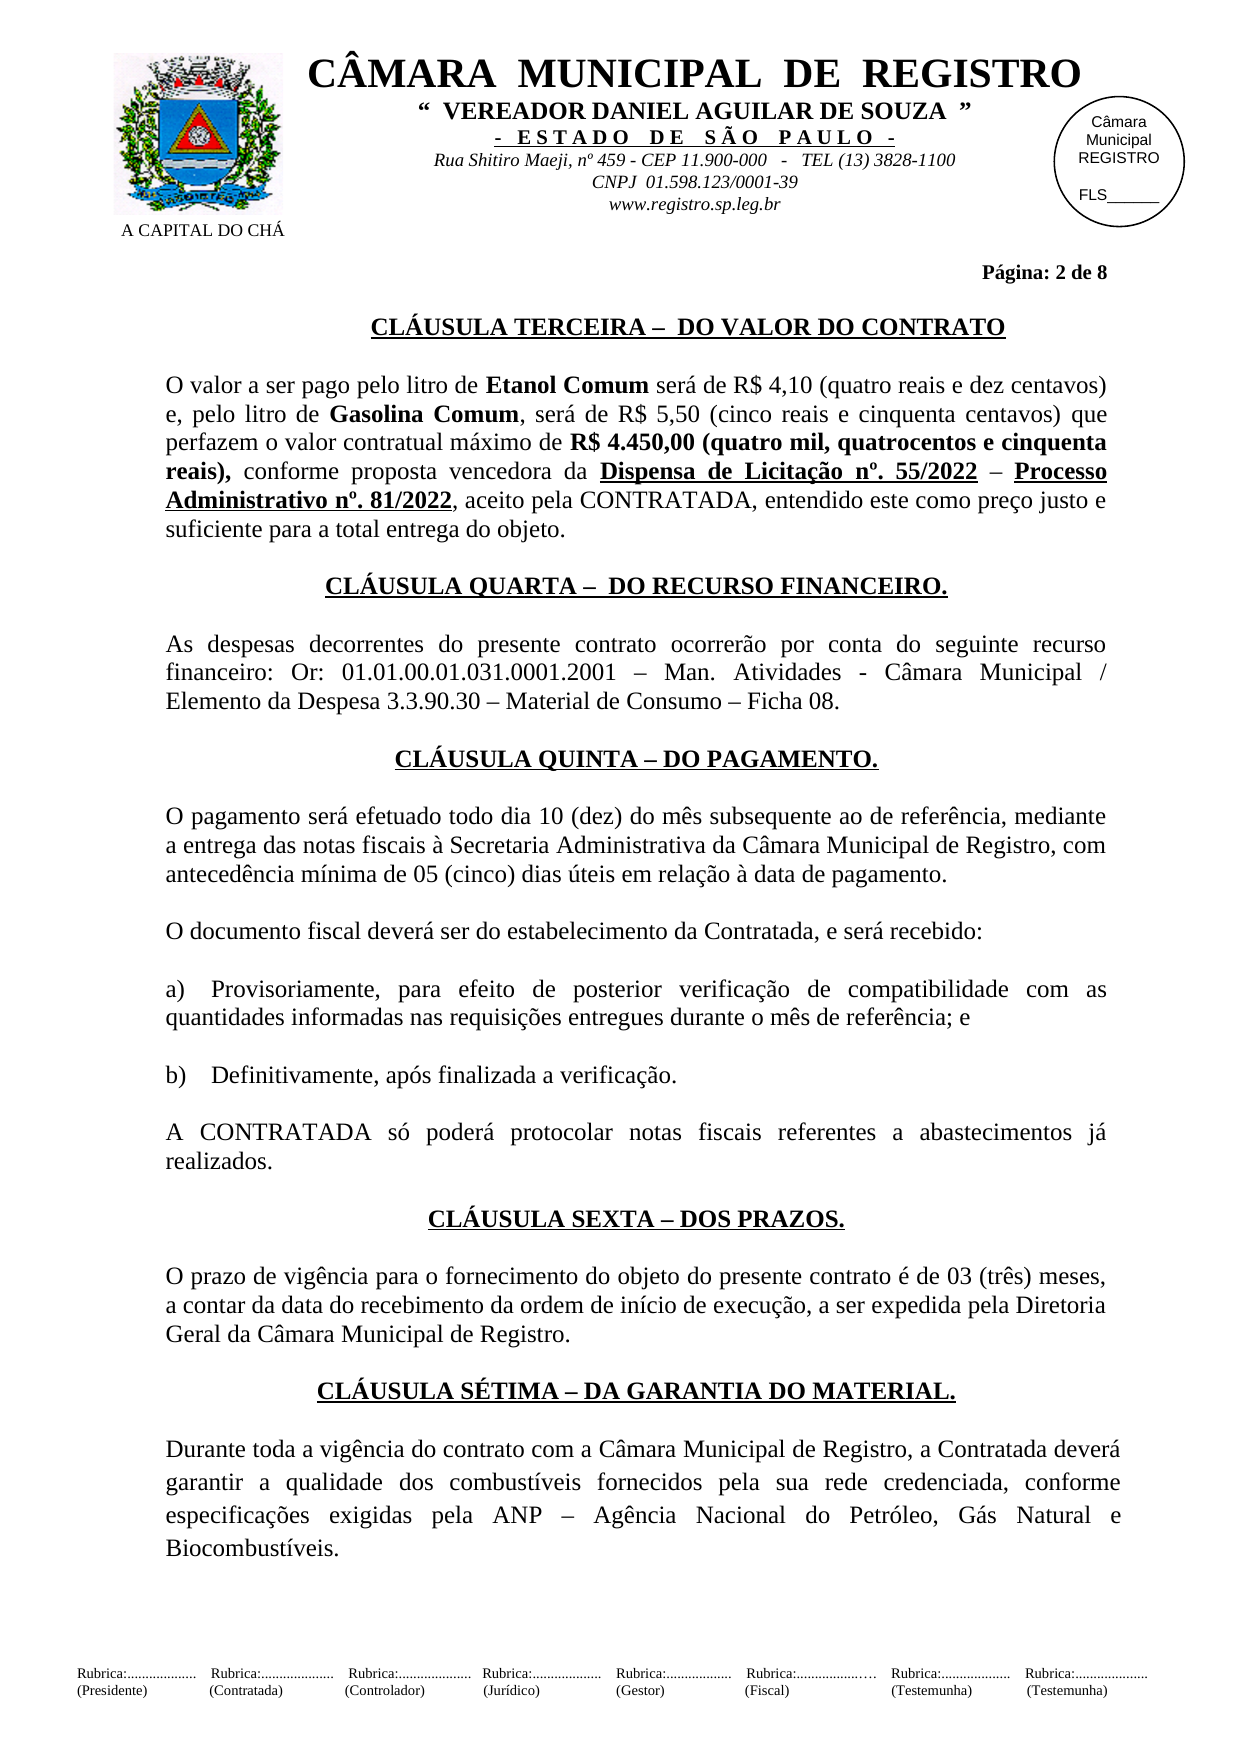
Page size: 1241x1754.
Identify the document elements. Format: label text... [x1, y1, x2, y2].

subtitle CLÁUSULA QUARTA – DO RECURSO FINANCEIRO. [165, 571, 1107, 600]
list Provisoriamente, para efeito de posterior verificação de compatibilidade com as quantidades informadas nas requisições entregues durante o mês de referência; e [165, 974, 1107, 1031]
text Página: 2 de 8 [165, 259, 1107, 284]
text O documento fiscal deverá ser do estabelecimento da Contratada, e será recebido: [165, 916, 1107, 945]
subtitle CLÁUSULA SÉTIMA – DA GARANTIA DO MATERIAL. [165, 1376, 1107, 1405]
text CLÁUSULA TERCEIRA – DO VALOR DO CONTRATO [269, 312, 1107, 341]
text O valor a ser pago pelo litro de Etanol Comum será de R$ 4,10 (quatro reais e dez centavos) e, pelo litro de Gasolina Comum, será de R$ 5,50 (cinco reais e cinquenta centavos) que perfazem o valor contratual máximo de R$ 4.450,00 (quatro mil, quatrocentos e cinquenta reais), conforme proposta vencedora da Dispensa de Licitação nº. 55/2022 – Processo Administrativo nº. 81/2022, aceito pela CONTRATADA, entendido este como preço justo e suficiente para a total entrega do objeto. [165, 370, 1107, 542]
text O pagamento será efetuado todo dia 10 (dez) do mês subsequente ao de referência, mediante a entrega das notas fiscais à Secretaria Administrativa da Câmara Municipal de Registro, com antecedência mínima de 05 (cinco) dias úteis em relação à data de pagamento. [165, 801, 1107, 887]
list Definitivamente, após finalizada a verificação. [165, 1060, 1107, 1089]
text O prazo de vigência para o fornecimento do objeto do presente contrato é de 03 (três) meses, a contar da data do recebimento da ordem de início de execução, a ser expedida pela Diretoria Geral da Câmara Municipal de Registro. [165, 1261, 1107, 1347]
text As despesas decorrentes do presente contrato ocorrerão por conta do seguinte recurso financeiro: Or: 01.01.00.01.031.0001.2001 – Man. Atividades - Câmara Municipal / Elemento da Despesa 3.3.90.30 – Material de Consumo – Ficha 08. [165, 629, 1107, 715]
subtitle CLÁUSULA SEXTA – DOS PRAZOS. [165, 1204, 1107, 1232]
subtitle CLÁUSULA QUINTA – DO PAGAMENTO. [165, 744, 1107, 772]
text Durante toda a vigência do contrato com a Câmara Municipal de Registro, a Contratada deverá garantir a qualidade dos combustíveis fornecidos pela sua rede credenciada, conforme especificações exigidas pela ANP – Agência Nacional do Petróleo, Gás Natural e Biocombustíveis. [165, 1434, 1122, 1561]
text A CONTRATADA só poderá protocolar notas fiscais referentes a abastecimentos já realizados. [165, 1117, 1107, 1175]
